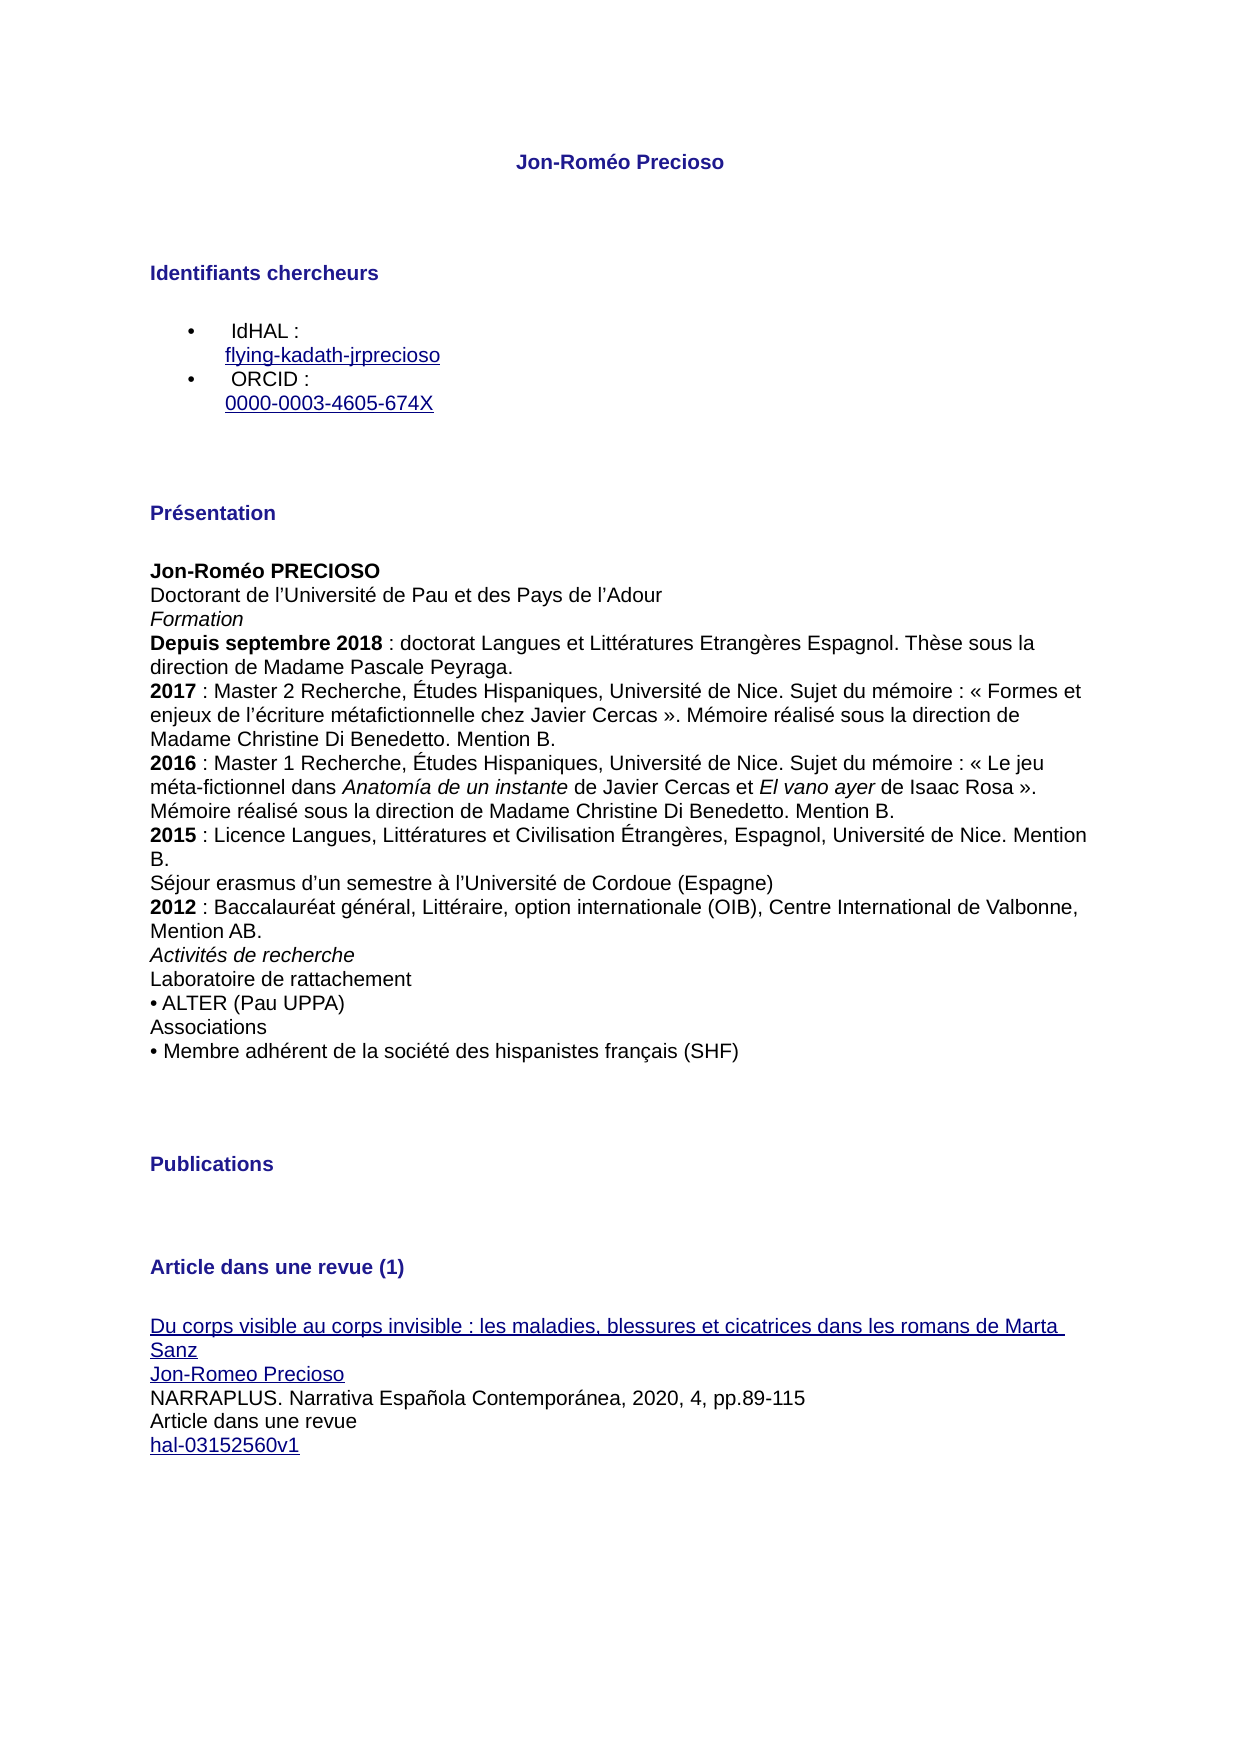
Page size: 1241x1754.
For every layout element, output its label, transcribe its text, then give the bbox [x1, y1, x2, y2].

subtitle Identifiants chercheurs [150, 260, 1090, 284]
text Associations [150, 1014, 1090, 1038]
text Depuis septembre 2018 : doctorat Langues et Littératures Etrangères Espagnol. Thèse sous la direction de Madame Pascale Peyraga. [150, 631, 1090, 679]
list IdHAL : [187, 319, 1090, 343]
subtitle Jon-Roméo Precioso [150, 150, 1090, 174]
text Jon-Roméo PRECIOSO [150, 559, 1090, 583]
text Laboratoire de rattachement [150, 967, 1090, 991]
subtitle Article dans une revue (1) [150, 1255, 1090, 1279]
text 2012 : Baccalauréat général, Littéraire, option internationale (OIB), Centre International de Valbonne, Mention AB. [150, 895, 1090, 943]
text 2017 : Master 2 Recherche, Études Hispaniques, Université de Nice. Sujet du mémoire : « Formes et enjeux de l’écriture métafictionnelle chez Javier Cercas ». Mémoire réalisé sous la direction de Madame Christine Di Benedetto. Mention B. [150, 679, 1090, 751]
list flying-kadath-jrprecioso [187, 343, 1090, 367]
text Séjour erasmus d’un semestre à l’Université de Cordoue (Espagne) [150, 871, 1090, 895]
text Activités de recherche [150, 943, 1090, 967]
table_header Du corps visible au corps invisible : les maladies, blessures et cicatrices dans les romans de Marta Sanz Jon-Romeo Precioso NARRAPLUS. Narrativa Española Contemporánea, 2020, 4, pp.89-115 Article dans une revue hal-03152560v1 [150, 1314, 1090, 1457]
text Doctorant de l’Université de Pau et des Pays de l’Adour [150, 583, 1090, 607]
list 0000-0003-4605-674X [187, 391, 1090, 414]
text 2015 : Licence Langues, Littératures et Civilisation Étrangères, Espagnol, Université de Nice. Mention B. [150, 823, 1090, 871]
list ORCID : [187, 367, 1090, 391]
subtitle Publications [150, 1152, 1090, 1176]
text 2016 : Master 1 Recherche, Études Hispaniques, Université de Nice. Sujet du mémoire : « Le jeu méta-fictionnel dans Anatomía de un instante de Javier Cercas et El vano ayer de Isaac Rosa ». Mémoire réalisé sous la direction de Madame Christine Di Benedetto. Mention B. [150, 751, 1090, 823]
text Formation [150, 607, 1090, 631]
text • Membre adhérent de la société des hispanistes français (SHF) [150, 1038, 1090, 1062]
text • ALTER (Pau UPPA) [150, 991, 1090, 1014]
subtitle Présentation [150, 501, 1090, 525]
